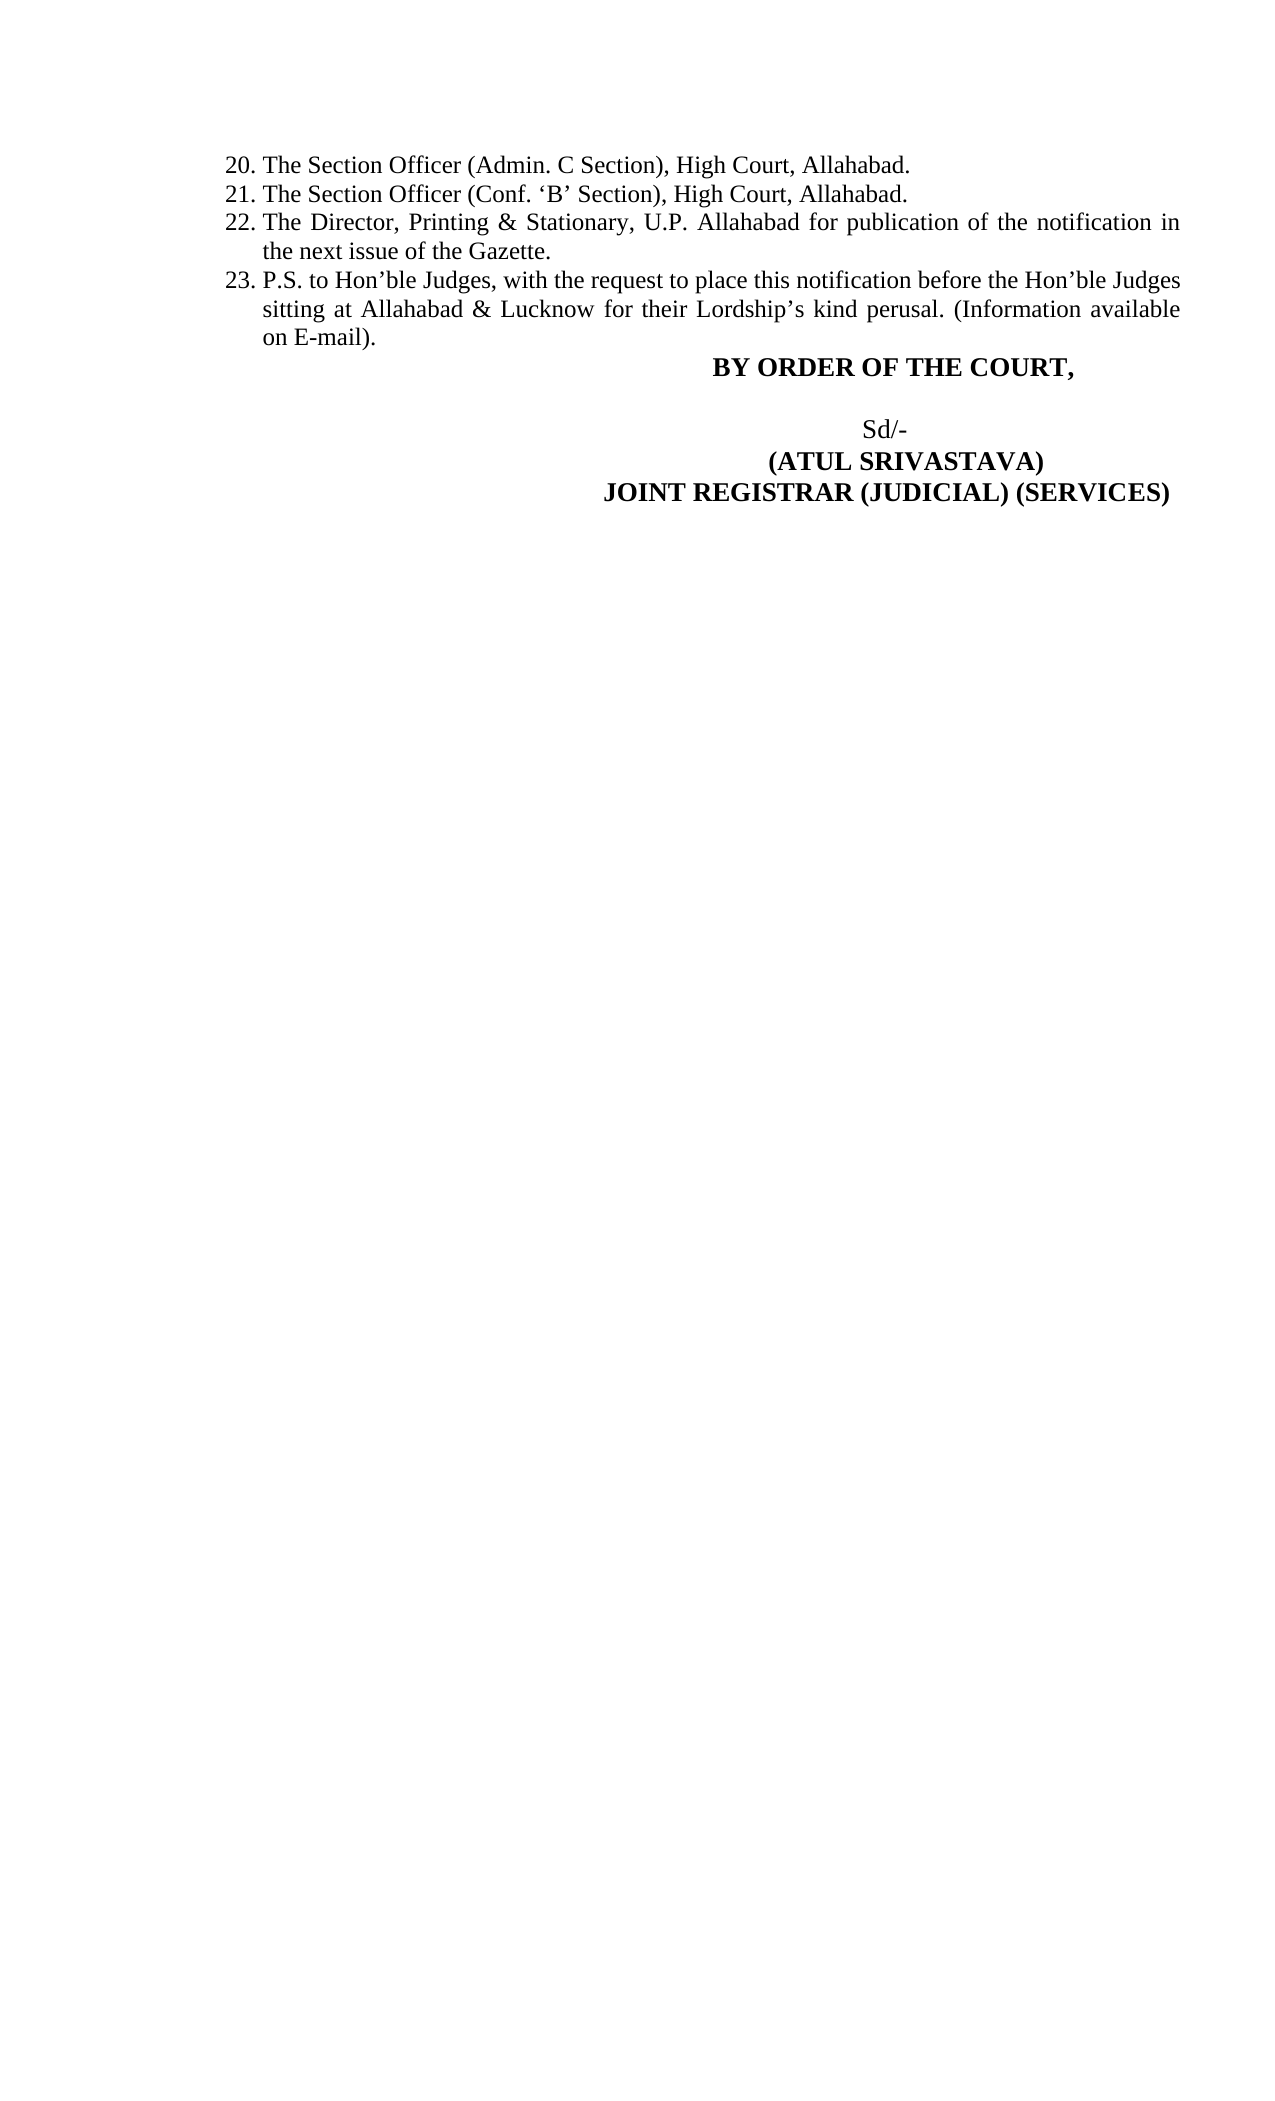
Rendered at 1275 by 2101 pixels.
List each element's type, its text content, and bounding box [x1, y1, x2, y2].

list The Section Officer (Conf. ‘B’ Section), High Court, Allahabad. [225, 179, 1181, 207]
list The Director, Printing & Stationary, U.P. Allahabad for publication of the notification in the next issue of the Gazette. [225, 207, 1181, 265]
text Sd/- [712, 413, 1181, 445]
list The Section Officer (Admin. C Section), High Court, Allahabad. [225, 150, 1181, 179]
text (ATUL SRIVASTAVA) [187, 445, 1183, 476]
text BY ORDER OF THE COURT, [562, 351, 1181, 382]
text JOINT REGISTRAR (JUDICIAL) (SERVICES) [187, 476, 1181, 507]
list P.S. to Hon’ble Judges, with the request to place this notification before the Hon’ble Judges sitting at Allahabad & Lucknow for their Lordship’s kind perusal. (Information available on E-mail). [225, 265, 1181, 351]
